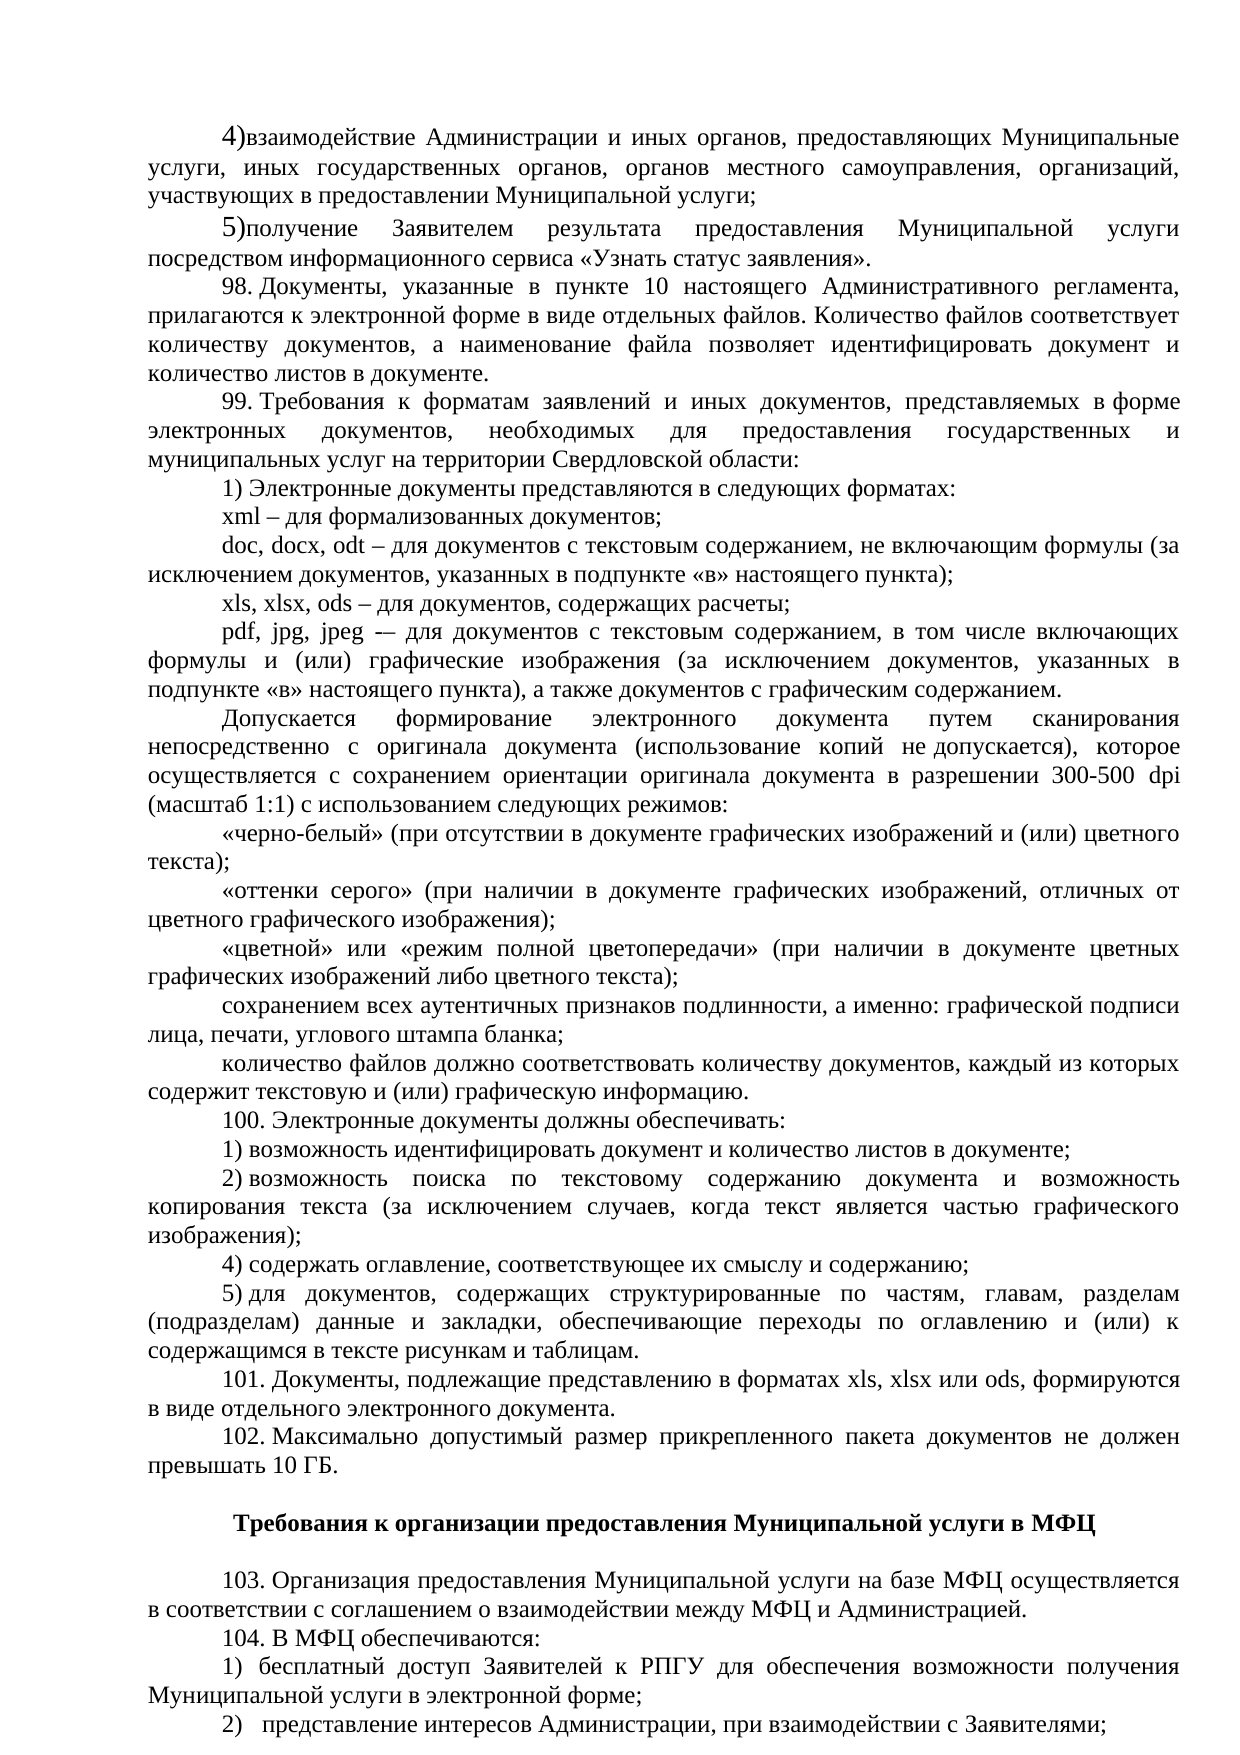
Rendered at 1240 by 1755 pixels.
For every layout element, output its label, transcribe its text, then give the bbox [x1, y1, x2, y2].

text pdf, jpg, jpeg -– для документов с текстовым содержанием, в том числе включающих формулы и (или) графические изображения (за исключением документов, указанных в подпункте «в» настоящего пункта), а также документов с графическим содержанием. [148, 616, 1181, 703]
text 1) возможность идентифицировать документ и количество листов в документе; [148, 1134, 1181, 1163]
text 104. В МФЦ обеспечиваются: [148, 1623, 1181, 1651]
text «оттенки серого» (при наличии в документе графических изображений, отличных от цветного графического изображения); [148, 875, 1181, 933]
text сохранением всех аутентичных признаков подлинности, а именно: графической подписи лица, печати, углового штампа бланка; [148, 990, 1181, 1048]
text xls, xlsx, ods – для документов, содержащих расчеты; [148, 588, 1181, 616]
text 102. Максимально допустимый размер прикрепленного пакета документов не должен превышать 10 ГБ. [148, 1421, 1181, 1479]
text 2) возможность поиска по текстовому содержанию документа и возможность копирования текста (за исключением случаев, когда текст является частью графического изображения); [148, 1163, 1181, 1249]
text количество файлов должно соответствовать количеству документов, каждый из которых содержит текстовую и (или) графическую информацию. [148, 1048, 1181, 1105]
text «цветной» или «режим полной цветопередачи» (при наличии в документе цветных графических изображений либо цветного текста); [148, 933, 1181, 990]
text 101. Документы, подлежащие представлению в форматах xls, xlsx или ods, формируются в виде отдельного электронного документа. [148, 1364, 1181, 1421]
text 99. Требования к форматам заявлений и иных документов, представляемых в форме электронных документов, необходимых для предоставления государственных и муниципальных услуг на территории Свердловской области: [148, 386, 1181, 473]
text 103. Организация предоставления Муниципальной услуги на базе МФЦ осуществляется в соответствии с соглашением о взаимодействии между МФЦ и Администрацией. [148, 1565, 1181, 1623]
list взаимодействие Администрации и иных органов, предоставляющих Муниципальные услуги, иных государственных органов, органов местного самоуправления, организаций, участвующих в предоставлении Муниципальной услуги; [148, 118, 1181, 209]
text xml – для формализованных документов; [148, 501, 1181, 530]
list получение Заявителем результата предоставления Муниципальной услуги посредством информационного сервиса «Узнать статус заявления». [148, 209, 1181, 271]
text Требования к организации предоставления Муниципальной услуги в МФЦ [148, 1508, 1181, 1536]
text 98. Документы, указанные в пункте 10 настоящего Административного регламента, прилагаются к электронной форме в виде отдельных файлов. Количество файлов соответствует количеству документов, а наименование файла позволяет идентифицировать документ и количество листов в документе. [148, 271, 1181, 386]
text 100. Электронные документы должны обеспечивать: [148, 1105, 1181, 1134]
text 4) содержать оглавление, соответствующее их смыслу и содержанию; [148, 1249, 1181, 1278]
text 5) для документов, содержащих структурированные по частям, главам, разделам (подразделам) данные и закладки, обеспечивающие переходы по оглавлению и (или) к содержащимся в тексте рисункам и таблицам. [148, 1278, 1181, 1364]
text doc, docx, odt – для документов с текстовым содержанием, не включающим формулы (за исключением документов, указанных в подпункте «в» настоящего пункта); [148, 530, 1181, 588]
text 1) бесплатный доступ Заявителей к РПГУ для обеспечения возможности получения Муниципальной услуги в электронной форме; [148, 1651, 1181, 1709]
text «черно-белый» (при отсутствии в документе графических изображений и (или) цветного текста); [148, 818, 1181, 875]
text 1) Электронные документы представляются в следующих форматах: [148, 473, 1181, 501]
text Допускается формирование электронного документа путем сканирования непосредственно с оригинала документа (использование копий не допускается), которое осуществляется с сохранением ориентации оригинала документа в разрешении 300-500 dpi (масштаб 1:1) с использованием следующих режимов: [148, 703, 1181, 818]
text 2) представление интересов Администрации, при взаимодействии с Заявителями; [148, 1709, 1181, 1738]
